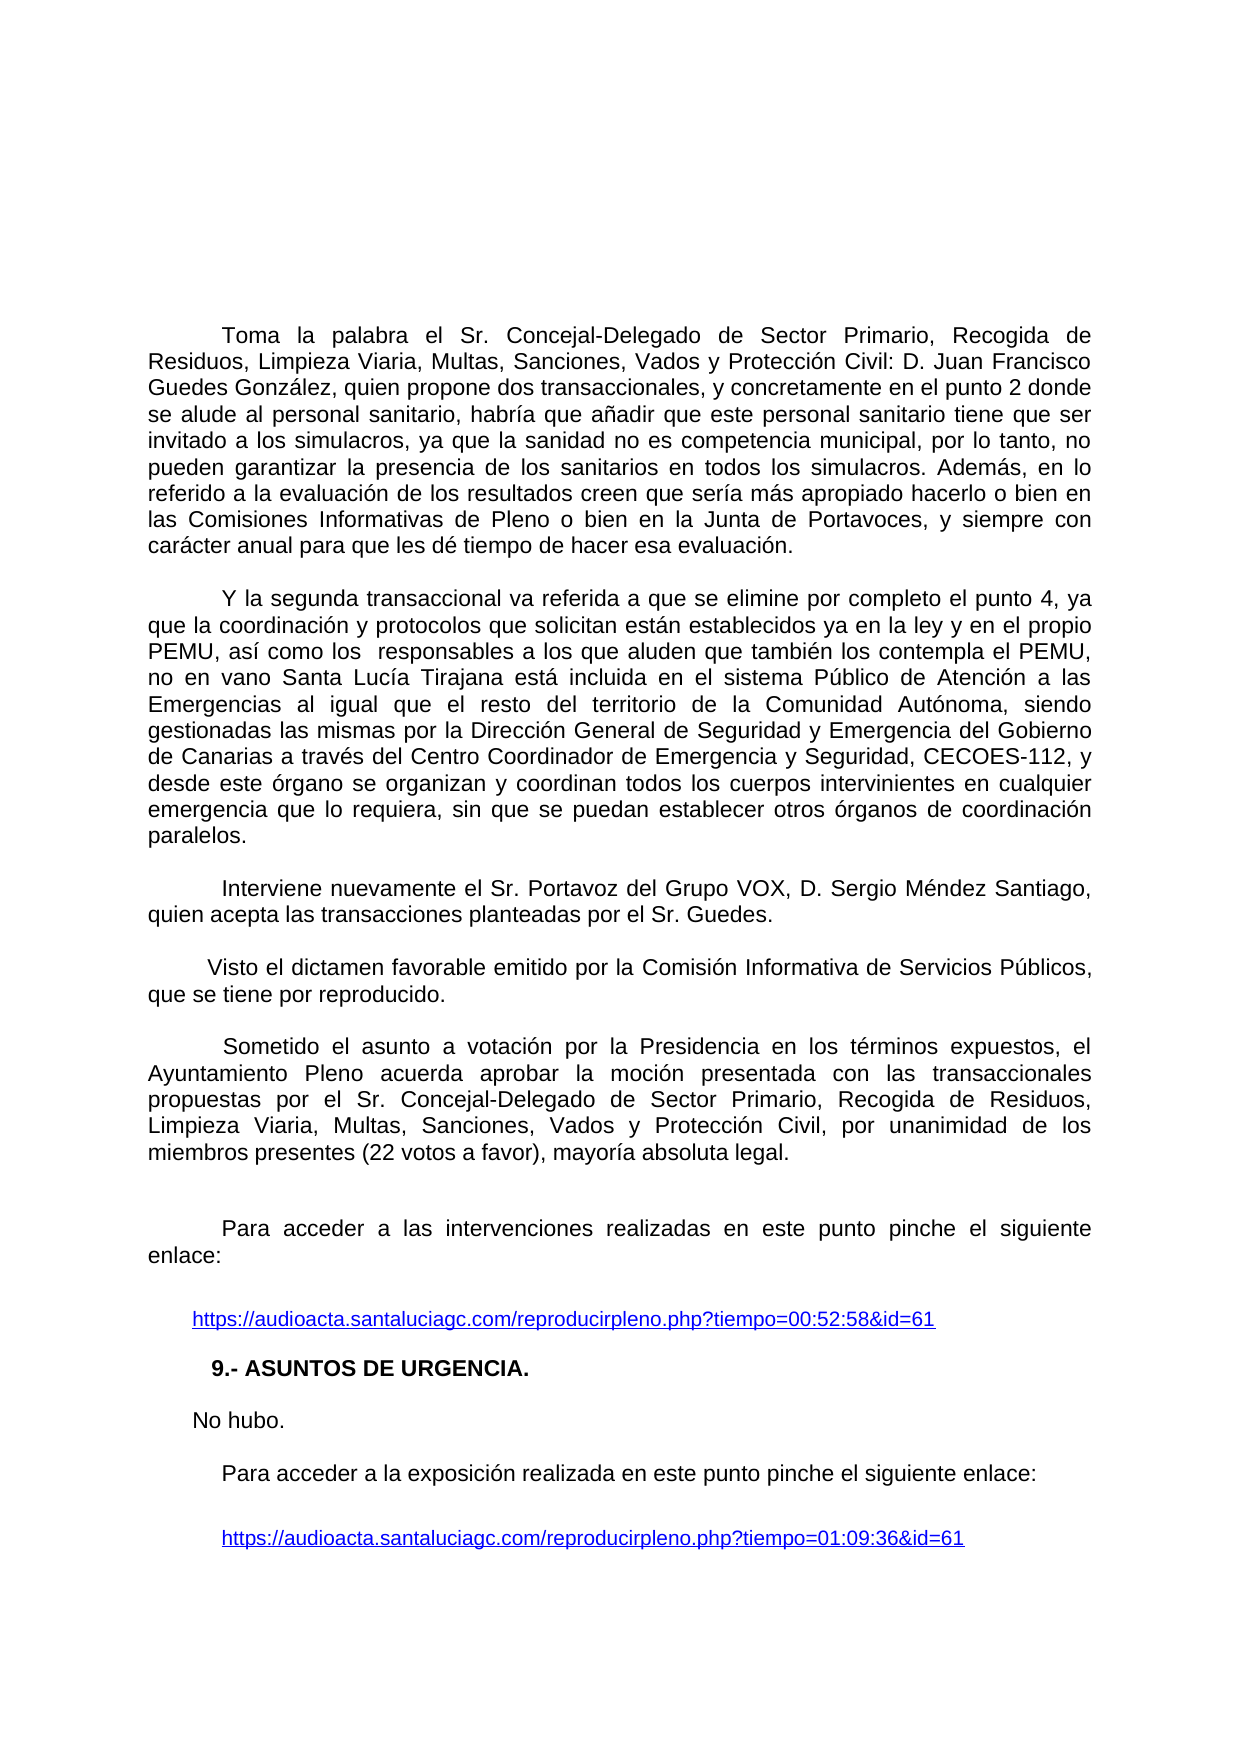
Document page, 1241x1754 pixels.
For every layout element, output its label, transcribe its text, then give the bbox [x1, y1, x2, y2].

text https://audioacta.santaluciagc.com/reproducirpleno.php?tiempo=00:52:58&id=61 [148, 1307, 1092, 1331]
text https://audioacta.santaluciagc.com/reproducirpleno.php?tiempo=01:09:36&id=61 [148, 1525, 1092, 1549]
text Sometido el asunto a votación por la Presidencia en los términos expuestos, el Ayuntamiento Pleno acuerda aprobar la moción presentada con las transaccionales propuestas por el Sr. Concejal-Delegado de Sector Primario, Recogida de Residuos, Limpieza Viaria, Multas, Sanciones, Vados y Protección Civil, por unanimidad de los miembros presentes (22 votos a favor), mayoría absoluta legal. [148, 1033, 1092, 1165]
text Interviene nuevamente el Sr. Portavoz del Grupo VOX, D. Sergio Méndez Santiago, quien acepta las transacciones planteadas por el Sr. Guedes. [148, 875, 1092, 928]
text Para acceder a las intervenciones realizadas en este punto pinche el siguiente enlace: [148, 1215, 1092, 1268]
text No hubo. [148, 1407, 1092, 1434]
text Toma la palabra el Sr. Concejal-Delegado de Sector Primario, Recogida de Residuos, Limpieza Viaria, Multas, Sanciones, Vados y Protección Civil: D. Juan Francisco Guedes González, quien propone dos transaccionales, y concretamente en el punto 2 donde se alude al personal sanitario, habría que añadir que este personal sanitario tiene que ser invitado a los simulacros, ya que la sanidad no es competencia municipal, por lo tanto, no pueden garantizar la presencia de los sanitarios en todos los simulacros. Además, en lo referido a la evaluación de los resultados creen que sería más apropiado hacerlo o bien en las Comisiones Informativas de Pleno o bien en la Junta de Portavoces, y siempre con carácter anual para que les dé tiempo de hacer esa evaluación. [148, 322, 1092, 559]
text Visto el dictamen favorable emitido por la Comisión Informativa de Servicios Públicos, que se tiene por reproducido. [148, 954, 1092, 1007]
text Para acceder a la exposición realizada en este punto pinche el siguiente enlace: [148, 1460, 1092, 1487]
text Y la segunda transaccional va referida a que se elimine por completo el punto 4, ya que la coordinación y protocolos que solicitan están establecidos ya en la ley y en el propio PEMU, así como los responsables a los que aluden que también los contempla el PEMU, no en vano Santa Lucía Tirajana está incluida en el sistema Público de Atención a las Emergencias al igual que el resto del territorio de la Comunidad Autónoma, siendo gestionadas las mismas por la Dirección General de Seguridad y Emergencia del Gobierno de Canarias a través del Centro Coordinador de Emergencia y Seguridad, CECOES-112, y desde este órgano se organizan y coordinan todos los cuerpos intervinientes en cualquier emergencia que lo requiera, sin que se puedan establecer otros órganos de coordinación paralelos. [148, 585, 1092, 849]
text 9.- ASUNTOS DE URGENCIA. [148, 1355, 1092, 1381]
